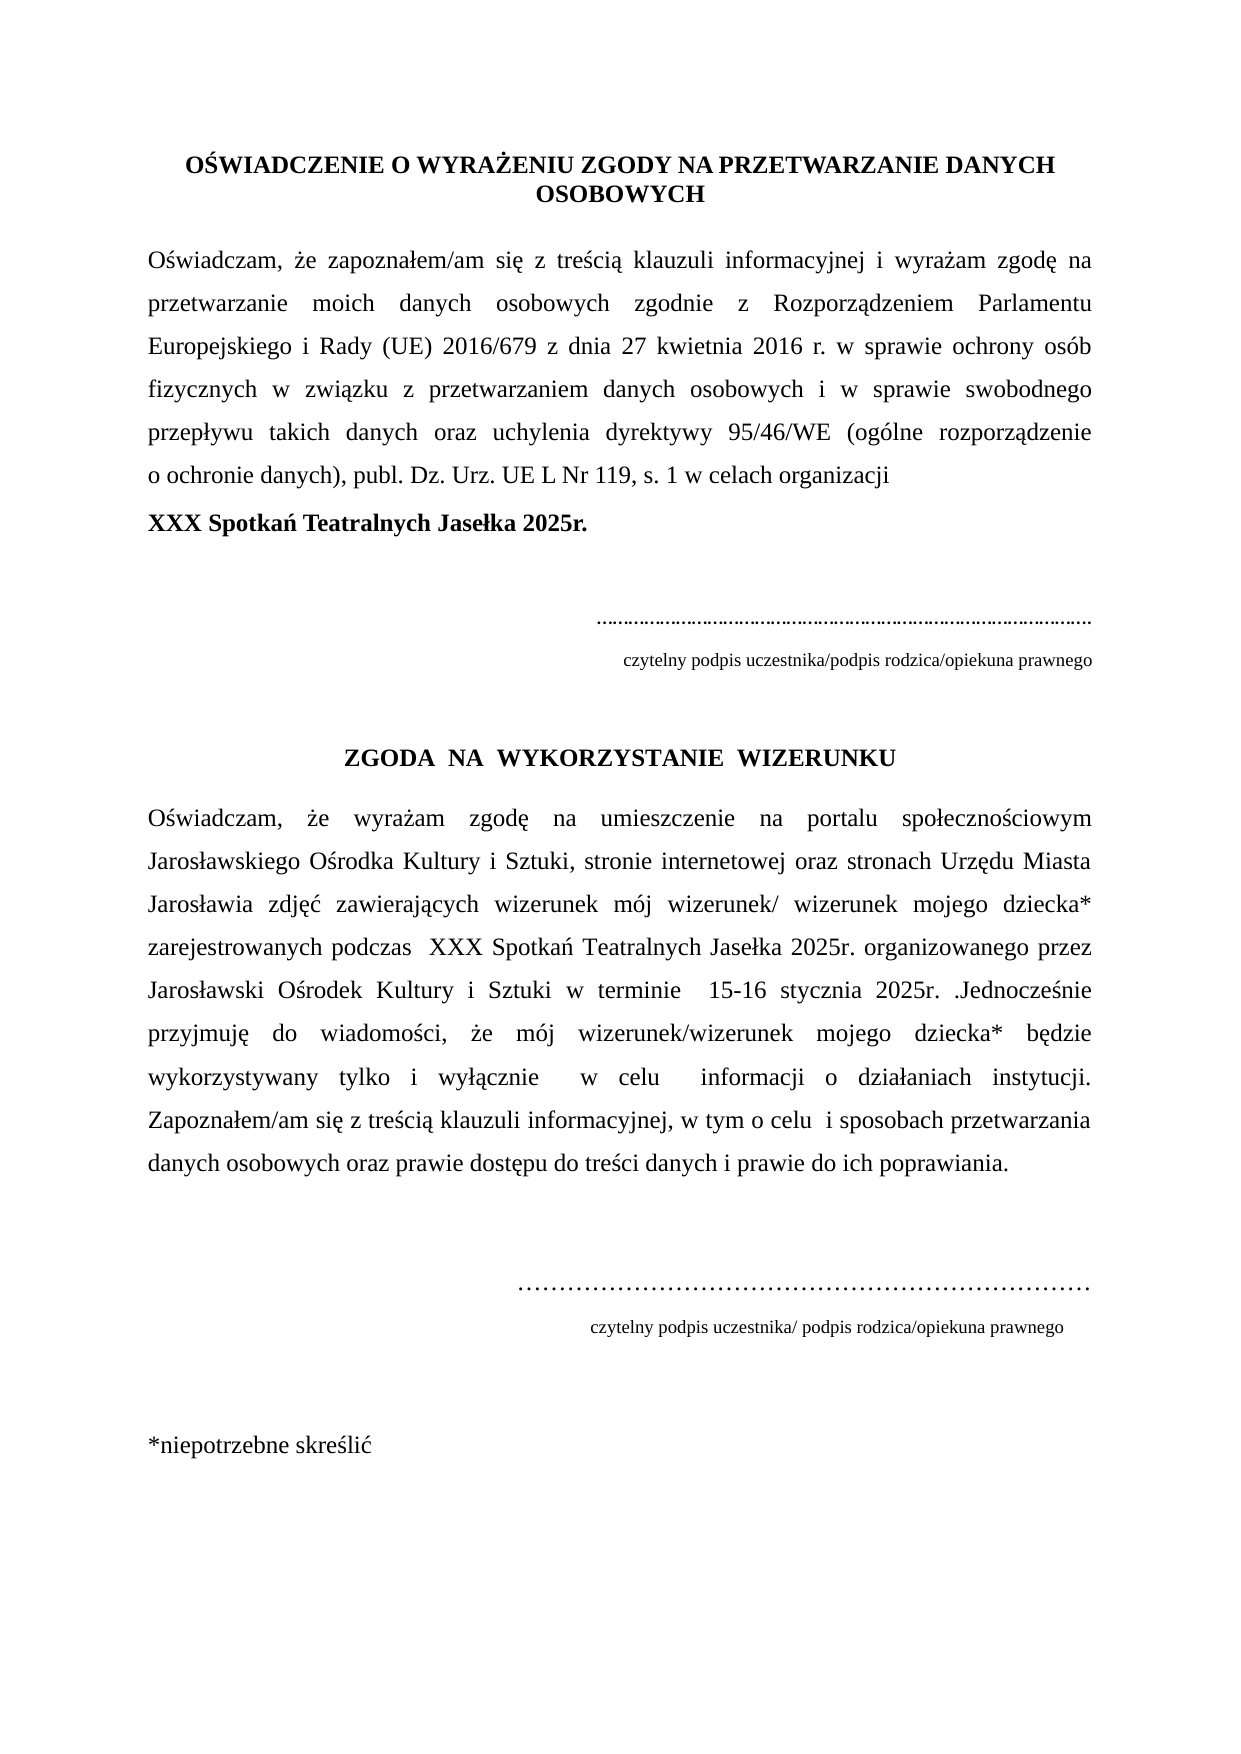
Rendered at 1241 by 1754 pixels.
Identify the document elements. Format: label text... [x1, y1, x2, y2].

text …………………………………………………………………………………. [148, 602, 1093, 630]
text XXX Spotkań Teatralnych Jasełka 2025r. [148, 508, 1093, 536]
text OŚWIADCZENIE O WYRAŻENIU ZGODY NA PRZETWARZANIE DANYCH OSOBOWYCH [148, 150, 1093, 208]
text Oświadczam, że zapoznałem/am się z treścią klauzuli informacyjnej i wyrażam zgodę na przetwarzanie moich danych osobowych zgodnie z Rozporządzeniem Parlamentu Europejskiego i Rady (UE) 2016/679 z dnia 27 kwietnia 2016 r. w sprawie ochrony osób fizycznych w związku z przetwarzaniem danych osobowych i w sprawie swobodnego przepływu takich danych oraz uchylenia dyrektywy 95/46/WE (ogólne rozporządzenie o ochronie danych), publ. Dz. Urz. UE L Nr 119, s. 1 w celach organizacji [148, 245, 1093, 489]
text *niepotrzebne skreślić [148, 1430, 1093, 1459]
text ZGODA NA WYKORZYSTANIE WIZERUNKU [148, 743, 1093, 772]
text …………………………………………………………… czytelny podpis uczestnika/ podpis rodzica/opiekuna prawnego [148, 1267, 1093, 1339]
text czytelny podpis uczestnika/podpis rodzica/opiekuna prawnego [148, 648, 1093, 670]
text Oświadczam, że wyrażam zgodę na umieszczenie na portalu społecznościowym Jarosławskiego Ośrodka Kultury i Sztuki, stronie internetowej oraz stronach Urzędu Miasta Jarosławia zdjęć zawierających wizerunek mój wizerunek/ wizerunek mojego dziecka* zarejestrowanych podczas XXX Spotkań Teatralnych Jasełka 2025r. organizowanego przez Jarosławski Ośrodek Kultury i Sztuki w terminie 15-16 stycznia 2025r. .Jednocześnie przyjmuję do wiadomości, że mój wizerunek/wizerunek mojego dziecka* będzie wykorzystywany tylko i wyłącznie w celu informacji o działaniach instytucji. Zapoznałem/am się z treścią klauzuli informacyjnej, w tym o celu i sposobach przetwarzania danych osobowych oraz prawie dostępu do treści danych i prawie do ich poprawiania. [148, 803, 1093, 1177]
